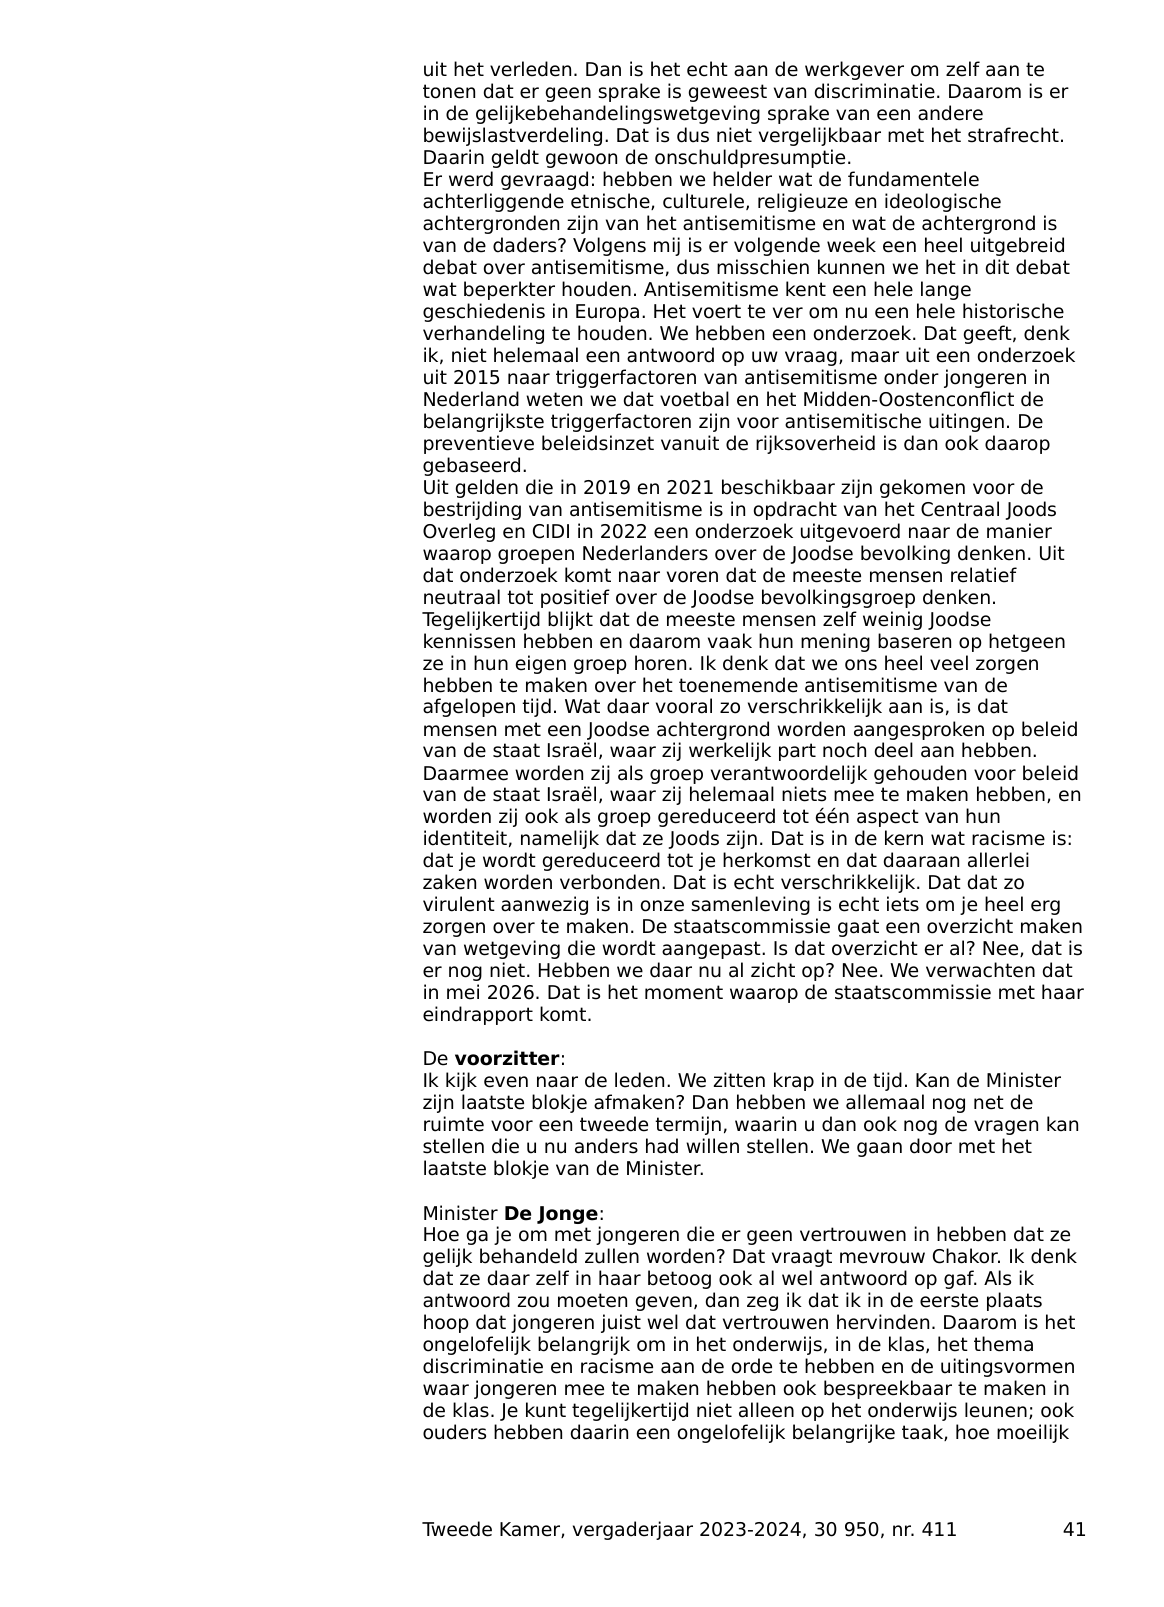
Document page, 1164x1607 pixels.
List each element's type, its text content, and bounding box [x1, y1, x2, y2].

text uit het verleden. Dan is het echt aan de werkgever om zelf aan te tonen dat er geen sprake is geweest van discriminatie. Daarom is er in de gelijkebehandelingswetgeving sprake van een andere bewijslastverdeling. Dat is dus niet vergelijkbaar met het strafrecht. Daarin geldt gewoon de onschuldpresumptie. [422, 59, 1087, 169]
text Er werd gevraagd: hebben we helder wat de fundamentele achterliggende etnische, culturele, religieuze en ideologische achtergronden zijn van het antisemitisme en wat de achtergrond is van de daders? Volgens mij is er volgende week een heel uitgebreid debat over antisemitisme, dus misschien kunnen we het in dit debat wat beperkter houden. Antisemitisme kent een hele lange geschiedenis in Europa. Het voert te ver om nu een hele historische verhandeling te houden. We hebben een onderzoek. Dat geeft, denk ik, niet helemaal een antwoord op uw vraag, maar uit een onderzoek uit 2015 naar triggerfactoren van antisemitisme onder jongeren in Nederland weten we dat voetbal en het Midden-Oostenconflict de belangrijkste triggerfactoren zijn voor antisemitische uitingen. De preventieve beleidsinzet vanuit de rijksoverheid is dan ook daarop gebaseerd. [422, 169, 1087, 477]
text Ik kijk even naar de leden. We zitten krap in de tijd. Kan de Minister zijn laatste blokje afmaken? Dan hebben we allemaal nog net de ruimte voor een tweede termijn, waarin u dan ook nog de vragen kan stellen die u nu anders had willen stellen. We gaan door met het laatste blokje van de Minister. [422, 1070, 1087, 1180]
text Minister De Jonge: [422, 1202, 1087, 1224]
text De voorzitter: [422, 1048, 1087, 1070]
text Uit gelden die in 2019 en 2021 beschikbaar zijn gekomen voor de bestrijding van antisemitisme is in opdracht van het Centraal Joods Overleg en CIDI in 2022 een onderzoek uitgevoerd naar de manier waarop groepen Nederlanders over de Joodse bevolking denken. Uit dat onderzoek komt naar voren dat de meeste mensen relatief neutraal tot positief over de Joodse bevolkingsgroep denken. Tegelijkertijd blijkt dat de meeste mensen zelf weinig Joodse kennissen hebben en daarom vaak hun mening baseren op hetgeen ze in hun eigen groep horen. Ik denk dat we ons heel veel zorgen hebben te maken over het toenemende antisemitisme van de afgelopen tijd. Wat daar vooral zo verschrikkelijk aan is, is dat mensen met een Joodse achtergrond worden aangesproken op beleid van de staat Israël, waar zij werkelijk part noch deel aan hebben. Daarmee worden zij als groep verantwoordelijk gehouden voor beleid van de staat Israël, waar zij helemaal niets mee te maken hebben, en worden zij ook als groep gereduceerd tot één aspect van hun identiteit, namelijk dat ze Joods zijn. Dat is in de kern wat racisme is: dat je wordt gereduceerd tot je herkomst en dat daaraan allerlei zaken worden verbonden. Dat is echt verschrikkelijk. Dat dat zo virulent aanwezig is in onze samenleving is echt iets om je heel erg zorgen over te maken. De staatscommissie gaat een overzicht maken van wetgeving die wordt aangepast. Is dat overzicht er al? Nee, dat is er nog niet. Hebben we daar nu al zicht op? Nee. We verwachten dat in mei 2026. Dat is het moment waarop de staatscommissie met haar eindrapport komt. [422, 477, 1087, 1026]
text Hoe ga je om met jongeren die er geen vertrouwen in hebben dat ze gelijk behandeld zullen worden? Dat vraagt mevrouw Chakor. Ik denk dat ze daar zelf in haar betoog ook al wel antwoord op gaf. Als ik antwoord zou moeten geven, dan zeg ik dat ik in de eerste plaats hoop dat jongeren juist wel dat vertrouwen hervinden. Daarom is het ongelofelijk belangrijk om in het onderwijs, in de klas, het thema discriminatie en racisme aan de orde te hebben en de uitingsvormen waar jongeren mee te maken hebben ook bespreekbaar te maken in de klas. Je kunt tegelijkertijd niet alleen op het onderwijs leunen; ook ouders hebben daarin een ongelofelijk belangrijke taak, hoe moeilijk [422, 1224, 1087, 1444]
